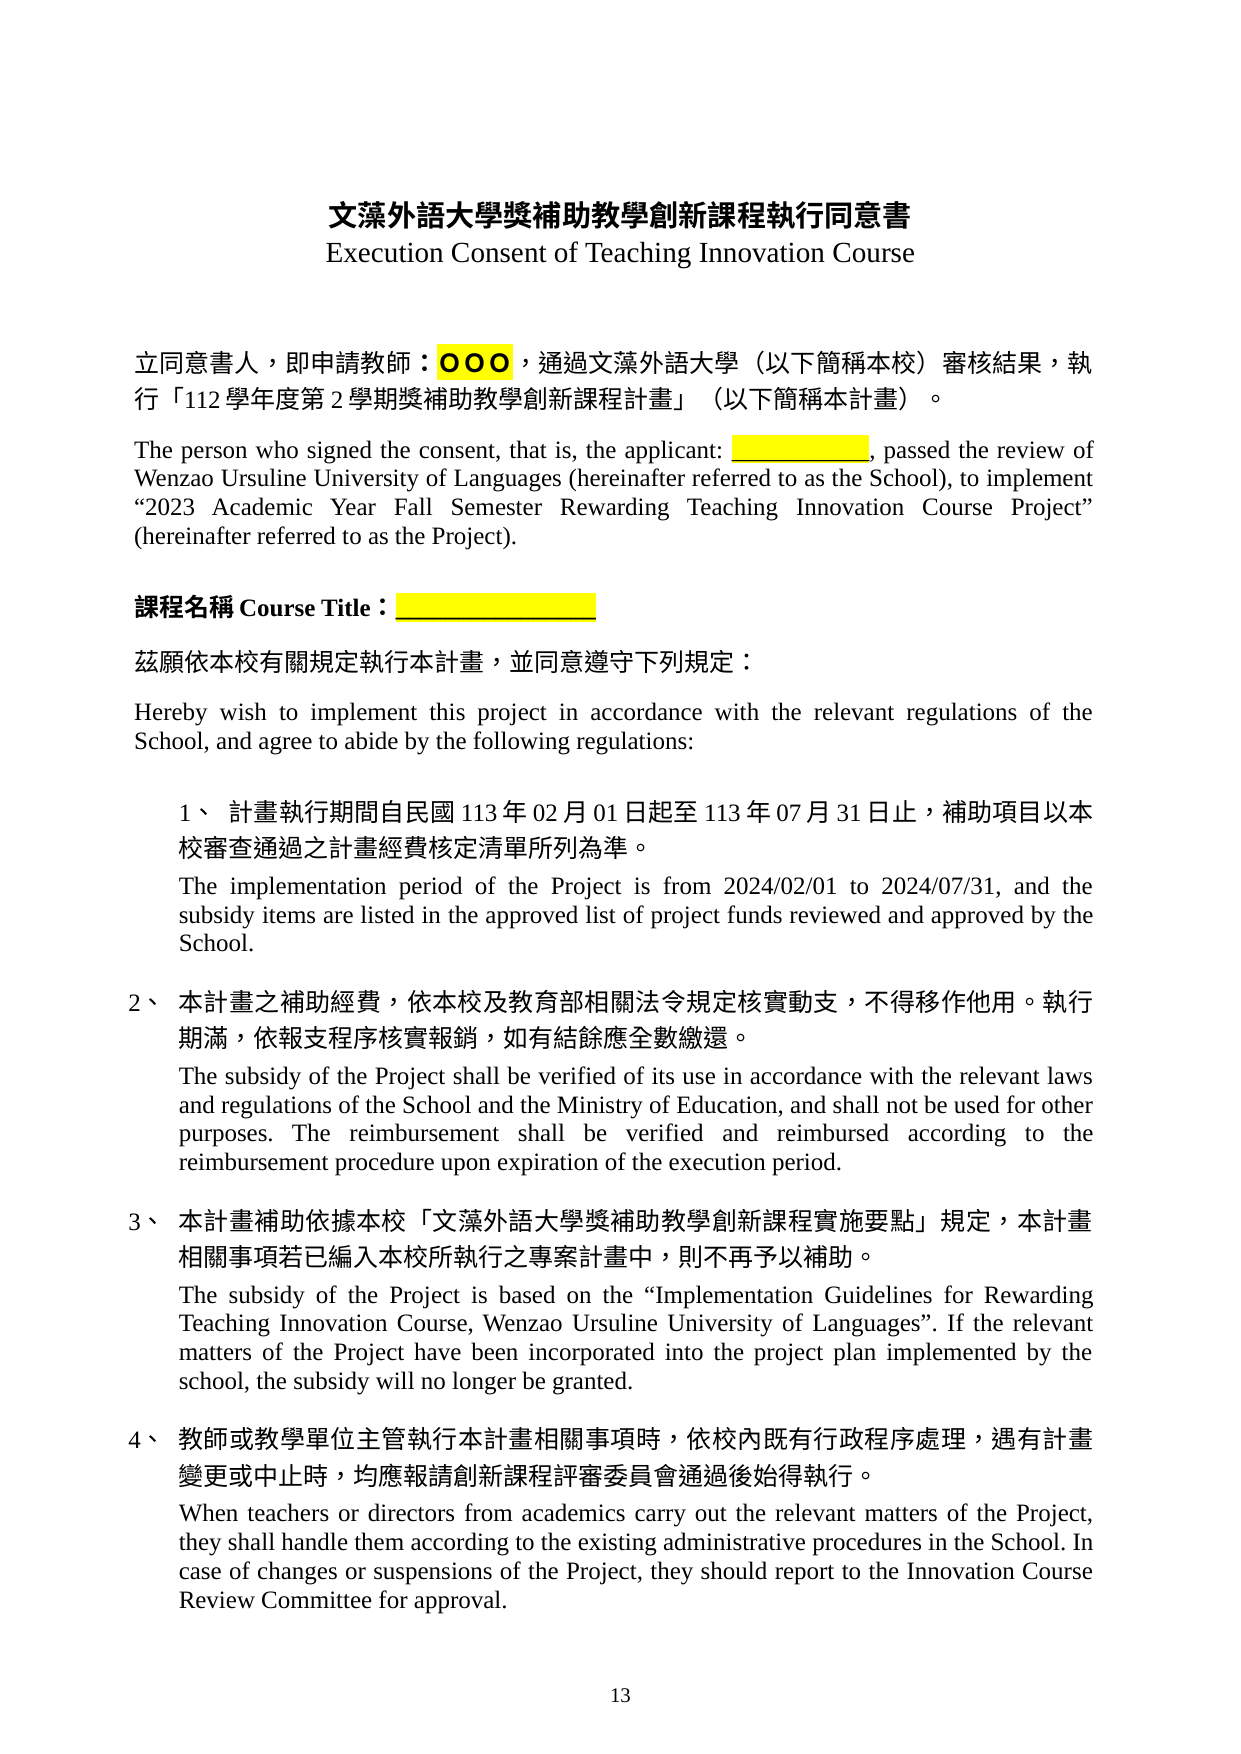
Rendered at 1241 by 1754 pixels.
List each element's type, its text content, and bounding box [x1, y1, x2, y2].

text The subsidy of the Project shall be verified of its use in accordance with the relevant laws and regulations of the School and the Ministry of Education, and shall not be used for other purposes. The reimbursement shall be verified and reimbursed according to the reimbursement procedure upon expiration of the execution period. [178, 1061, 1094, 1176]
text 立同意書人，即申請教師：ＯＯＯ，通過文藻外語大學（以下簡稱本校）審核結果，執行「112學年度第2學期獎補助教學創新課程計畫」（以下簡稱本計畫）。 [134, 343, 1094, 416]
text Execution Consent of Teaching Innovation Course [75, 235, 1165, 268]
text When teachers or directors from academics carry out the relevant matters of the Project, they shall handle them according to the existing administrative procedures in the School. In case of changes or suspensions of the Project, they should report to the Innovation Course Review Committee for approval. [178, 1498, 1094, 1613]
text 茲願依本校有關規定執行本計畫，並同意遵守下列規定： [134, 642, 1123, 678]
text 文藻外語大學獎補助教學創新課程執行同意書 [75, 193, 1165, 235]
list 本計畫補助依據本校「文藻外語大學獎補助教學創新課程實施要點」規定，本計畫相關事項若已編入本校所執行之專案計畫中，則不再予以補助。 [128, 1201, 1094, 1273]
text The subsidy of the Project is based on the “Implementation Guidelines for Rewarding Teaching Innovation Course, Wenzao Ursuline University of Languages”. If the relevant matters of the Project have been incorporated into the project plan implemented by the school, the subsidy will no longer be granted. [178, 1280, 1094, 1395]
text 課程名稱Course Title：________________ [134, 587, 1123, 623]
text The implementation period of the Project is from 2024/02/01 to 2024/07/31, and the subsidy items are listed in the approved list of project funds reviewed and approved by the School. [178, 871, 1094, 957]
text Hereby wish to implement this project in accordance with the relevant regulations of the School, and agree to abide by the following regulations: [134, 697, 1094, 755]
list 本計畫之補助經費，依本校及教育部相關法令規定核實動支，不得移作他用。執行期滿，依報支程序核實報銷，如有結餘應全數繳還。 [128, 982, 1094, 1055]
list 計畫執行期間自民國113年02月01日起至113年07月31日止，補助項目以本校審查通過之計畫經費核定清單所列為準。 [178, 792, 1094, 865]
text The person who signed the consent, that is, the applicant: ___________, passed the review of Wenzao Ursuline University of Languages (hereinafter referred to as the School), to implement “2023 Academic Year Fall Semester Rewarding Teaching Innovation Course Project” (hereinafter referred to as the Project). [134, 435, 1094, 550]
list 教師或教學單位主管執行本計畫相關事項時，依校內既有行政程序處理，遇有計畫變更或中止時，均應報請創新課程評審委員會通過後始得執行。 [128, 1420, 1094, 1492]
